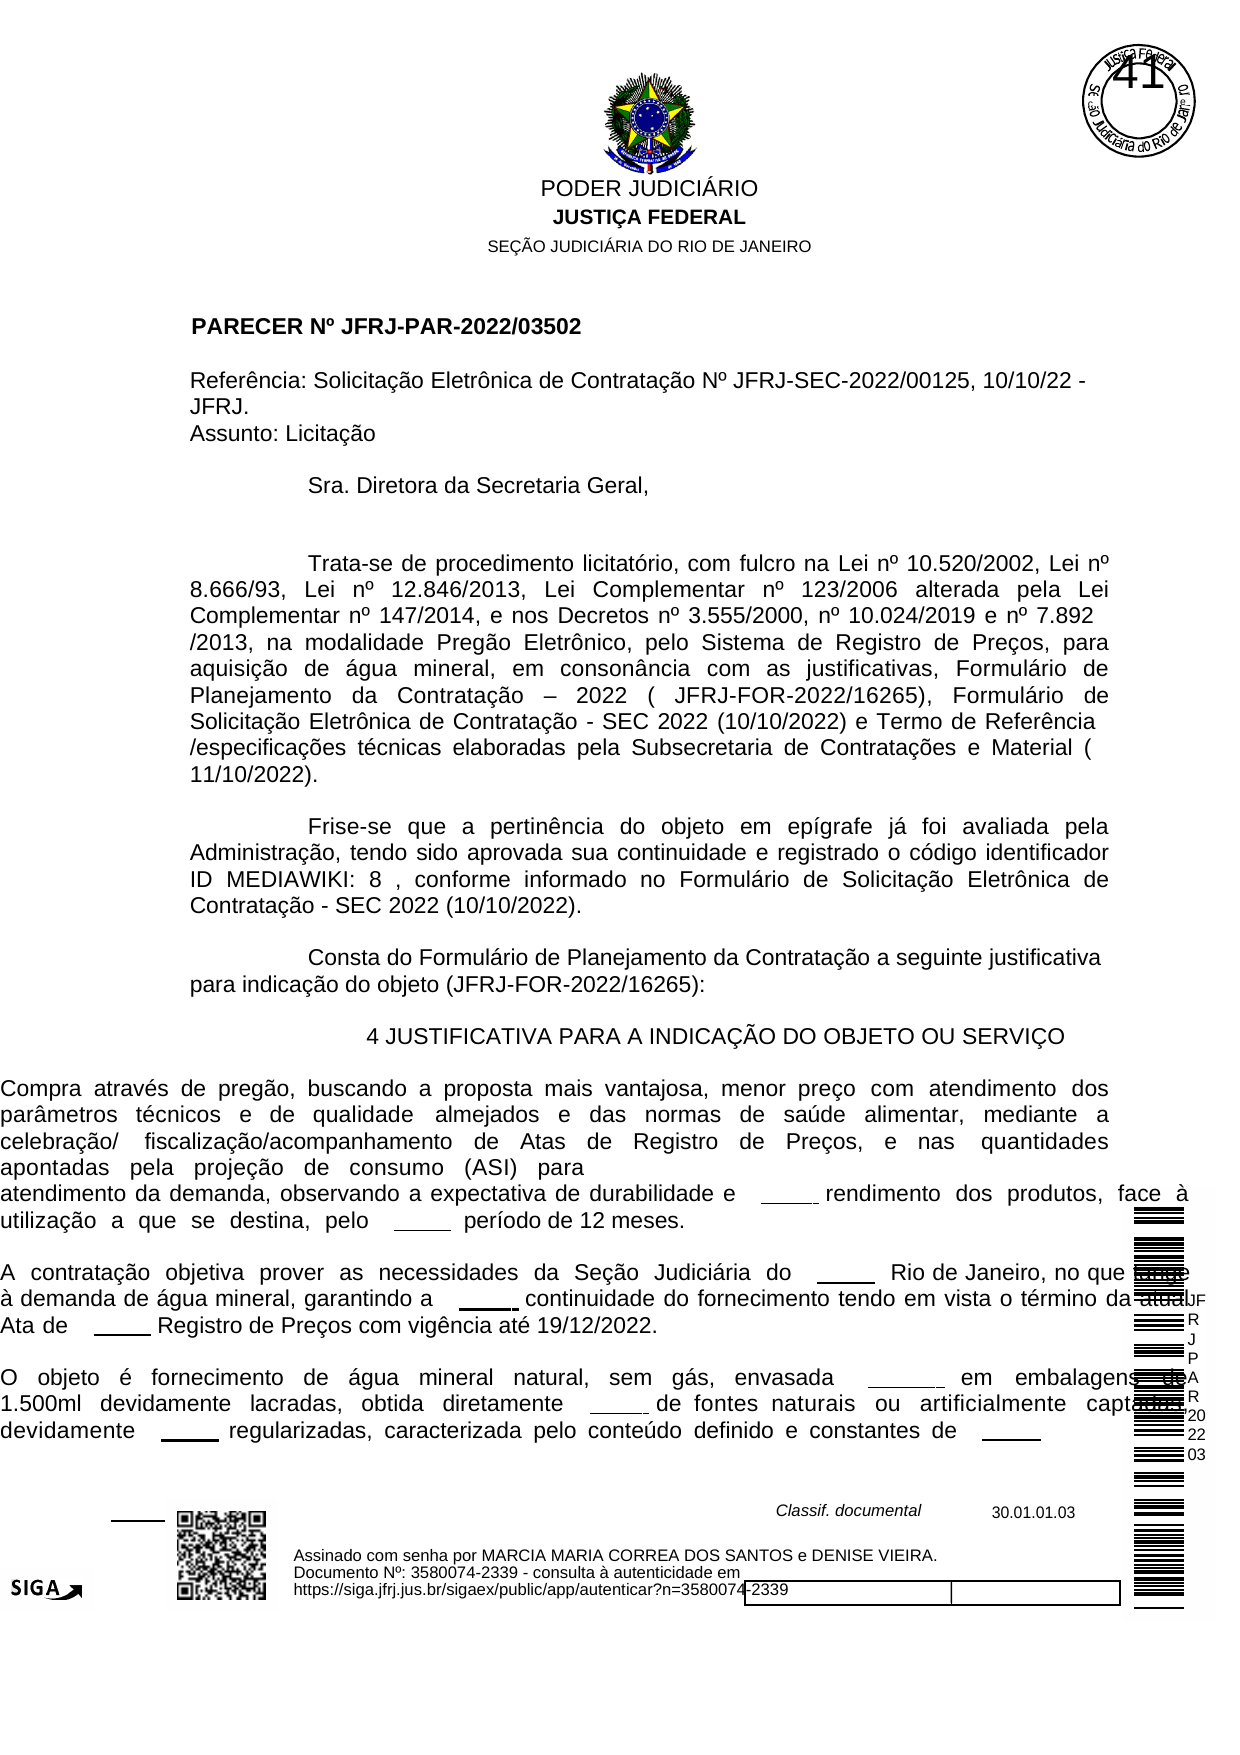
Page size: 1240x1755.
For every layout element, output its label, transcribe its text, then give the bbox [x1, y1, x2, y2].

text PODER JUDICIÁRIO [219, 175, 1080, 202]
text A contratação objetiva prover as necessidades da Seção Judiciária do Rio de Janeiro, no que tange à demanda de água mineral, garantindo a continuidade do fornecimento tendo em vista o término da atual Ata de Registro de Preços com vigência até 19/12/2022. [0, 1259, 1122, 1338]
text Consta do Formulário de Planejamento da Contratação a seguinte justificativa para indicação do objeto (JFRJ-FOR-2022/16265): [189, 944, 1126, 997]
text Assunto: Licitação [189, 420, 1239, 446]
text PARECER Nº JFRJ-PAR-2022/03502 [191, 313, 1239, 339]
text Referência: Solicitação Eletrônica de Contratação Nº JFRJ-SEC-2022/00125, 10/10/22 - JFRJ. [189, 367, 1119, 420]
text 4 JUSTIFICATIVA PARA A INDICAÇÃO DO OBJETO OU SERVIÇO [366, 1023, 1239, 1049]
text e [1180, 96, 1192, 105]
text O objeto é fornecimento de água mineral natural, sem gás, envasada em embalagens de 1.500ml devidamente lacradas, obtida diretamente de fontes naturais ou artificialmente captadas, devidamente regularizadas, caracterizada pelo conteúdo definido e constantes de [0, 1364, 1122, 1443]
text /2013, na modalidade Pregão Eletrônico, pelo Sistema de Registro de Preços, para aquisição de água mineral, em consonância com as justificativas, Formulário de Planejamento da Contratação – 2022 ( JFRJ-FOR-2022/16265), Formulário de Solicitação Eletrônica de Contratação - SEC 2022 (10/10/2022) e Termo de Referência [189, 629, 1109, 734]
text Compra através de pregão, buscando a proposta mais vantajosa, menor preço com atendimento dos parâmetros técnicos e de qualidade almejados e das normas de saúde alimentar, mediante a celebração/ fiscalização/acompanhamento de Atas de Registro de Preços, e nas quantidades apontadas pela projeção de consumo (ASI) para [0, 1075, 1109, 1180]
text Trata-se de procedimento licitatório, com fulcro na Lei nº 10.520/2002, Lei nº 8.666/93, Lei nº 12.846/2013, Lei Complementar nº 123/2006 alterada pela Lei Complementar nº 147/2014, e nos Decretos nº 3.555/2000, nº 10.024/2019 e nº 7.892 [189, 550, 1109, 629]
text /especificações técnicas elaboradas pela Subsecretaria de Contratações e Material ( 11/10/2022). [189, 734, 1119, 787]
text Sra. Diretora da Secretaria Geral, [308, 472, 1239, 498]
text SEÇÃO JUDICIÁRIA DO RIO DE JANEIRO [219, 237, 1080, 256]
text ç [1088, 97, 1100, 106]
text JUSTIÇA FEDERAL [219, 205, 1080, 229]
text atendimento da demanda, observando a expectativa de durabilidade e rendimento dos produtos, face à utilização a que se destina, pelo período de 12 meses. [0, 1180, 1190, 1233]
text JFRJPAR202203502A [1187, 1291, 1206, 1463]
text Frise-se que a pertinência do objeto em epígrafe já foi avaliada pela Administração, tendo sido aprovada sua continuidade e registrado o código identificador ID MEDIAWIKI: 8 , conforme informado no Formulário de Solicitação Eletrônica de Contratação - SEC 2022 (10/10/2022). [189, 813, 1109, 918]
